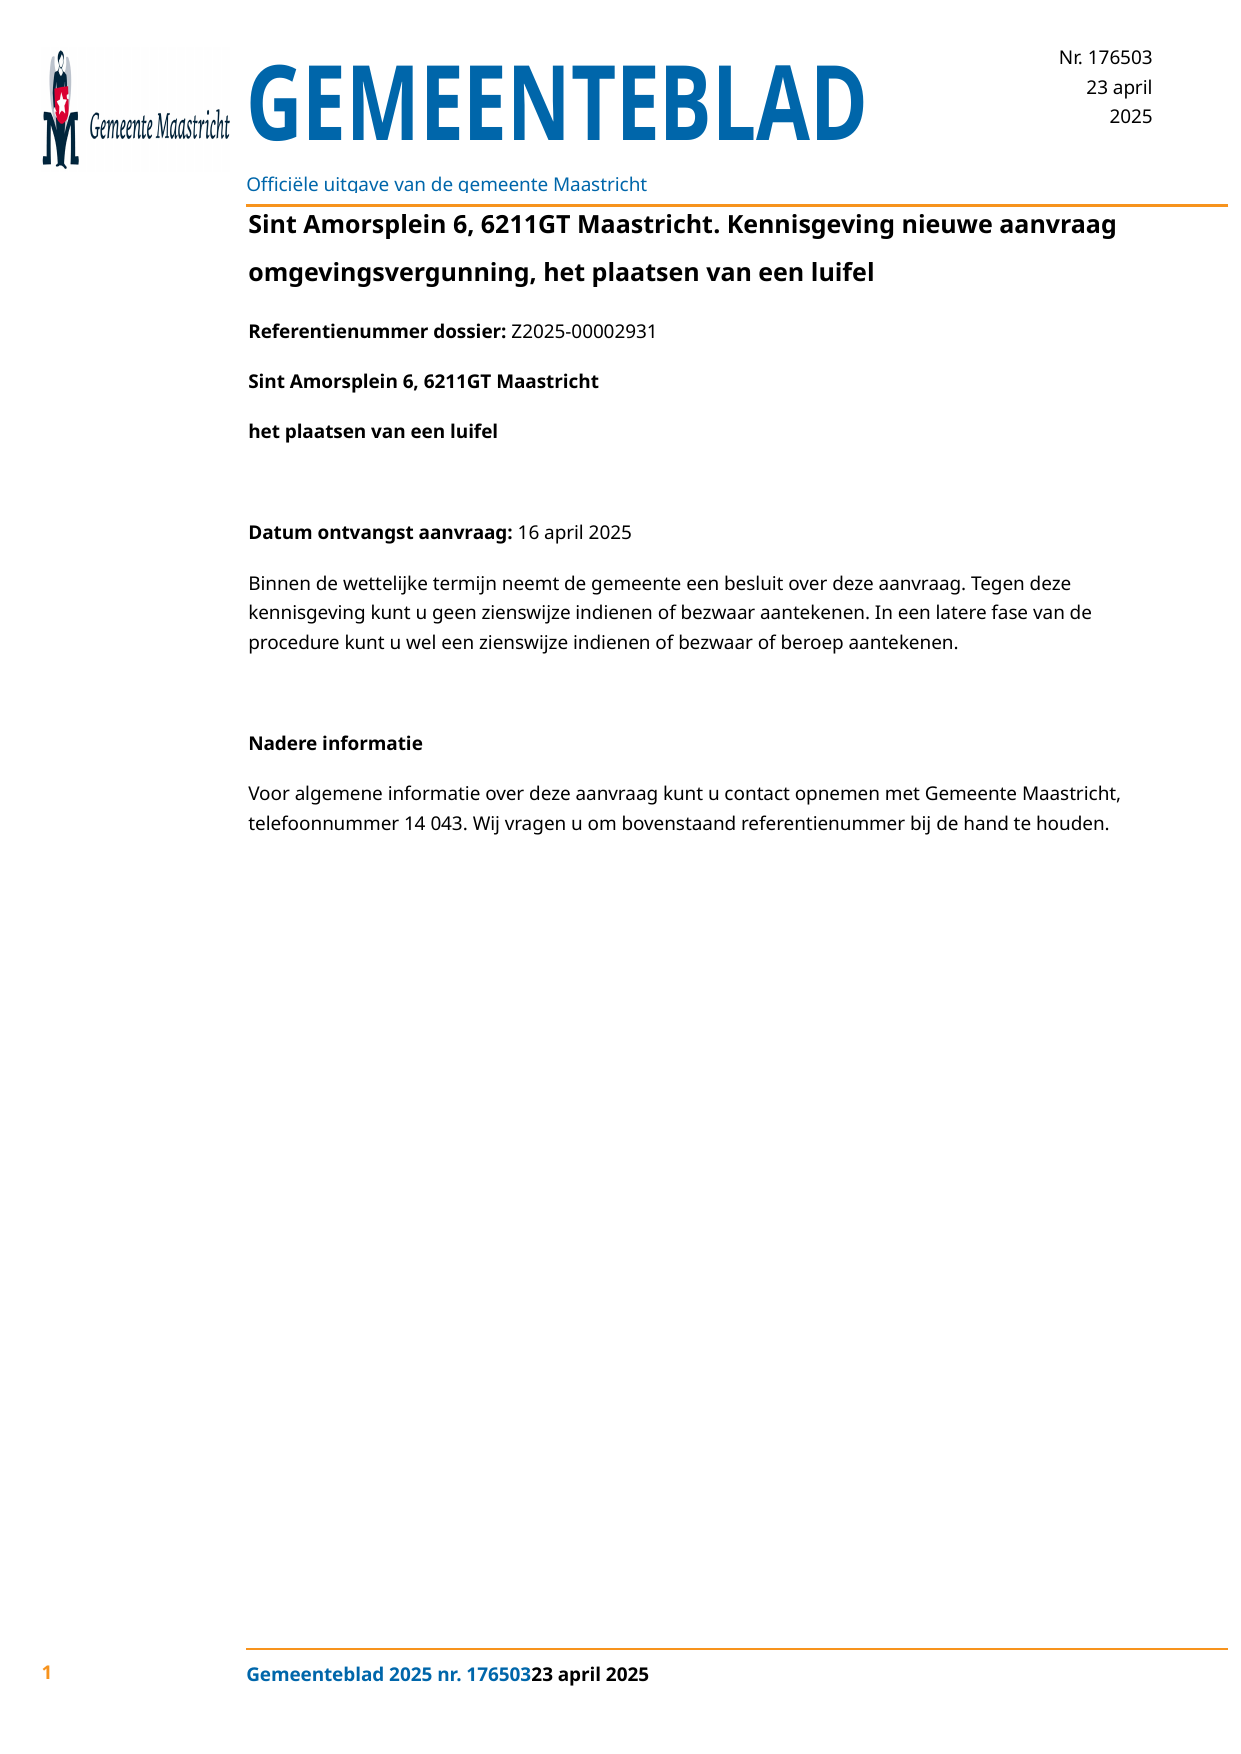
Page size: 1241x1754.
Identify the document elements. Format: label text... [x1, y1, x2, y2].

text Datum ontvangst aanvraag: 16 april 2025 [248, 519, 1152, 545]
text het plaatsen van een luifel [248, 419, 1152, 444]
text Voor algemene informatie over deze aanvraag kunt u contact opnemen met Gemeente Maastricht, telefoonnummer 14 043. Wij vragen u om bovenstaand referentienummer bij de hand te houden. [248, 780, 1152, 836]
text Binnen de wettelijke termijn neemt de gemeente een besluit over deze aanvraag. Tegen deze kennisgeving kunt u geen zienswijze indienen of bezwaar aantekenen. In een latere fase van de procedure kunt u wel een zienswijze indienen of bezwaar of beroep aantekenen. [248, 570, 1152, 655]
picture [41, 47, 231, 172]
text Sint Amorsplein 6, 6211GT Maastricht [248, 368, 1152, 394]
text Referentienummer dossier: Z2025-00002931 [248, 318, 1152, 344]
text Nadere informatie [248, 730, 1152, 756]
text Sint Amorsplein 6, 6211GT Maastricht. Kennisgeving nieuwe aanvraag omgevingsvergunning, het plaatsen van een luifel [248, 207, 1152, 288]
